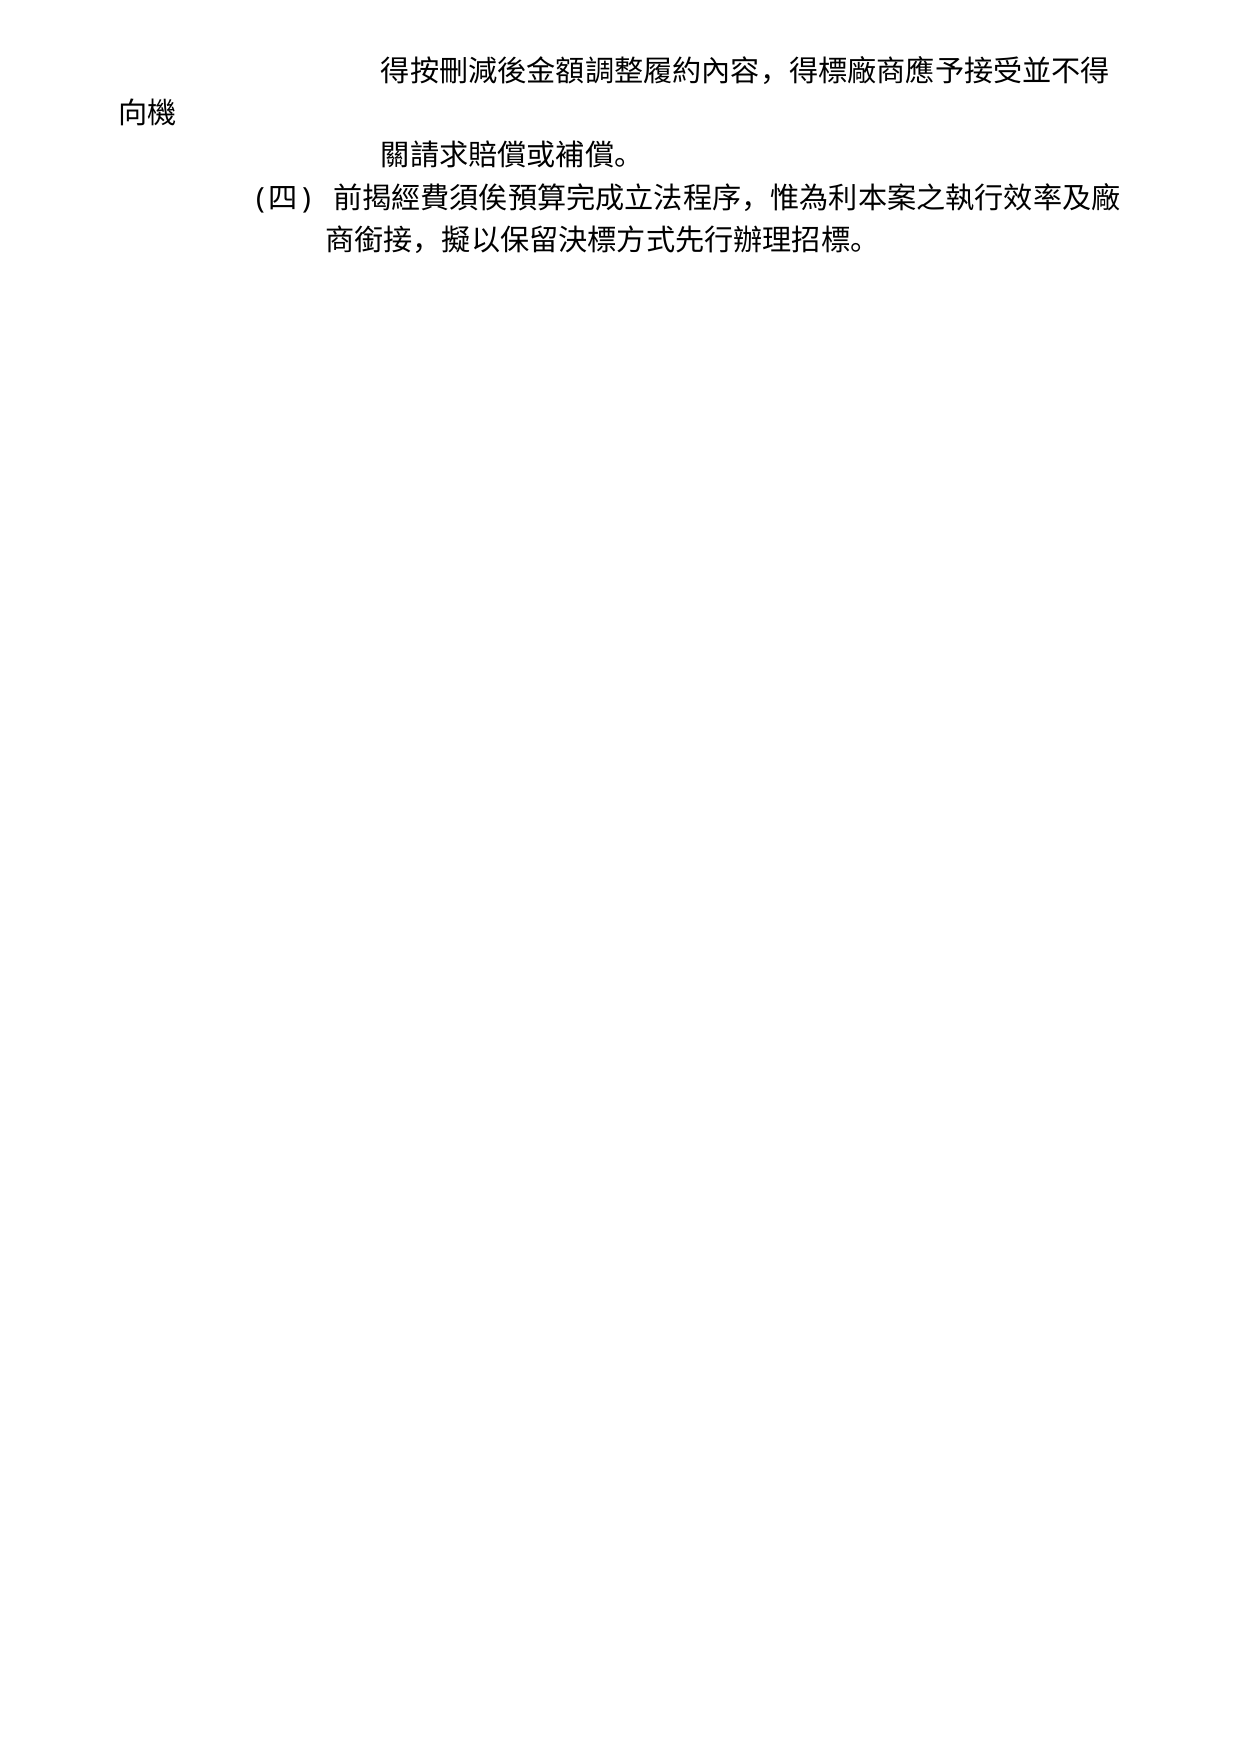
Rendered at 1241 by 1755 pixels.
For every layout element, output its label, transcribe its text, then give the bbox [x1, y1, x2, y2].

text 關請求賠償或補償。 [118, 132, 1122, 174]
text 得按刪減後金額調整履約內容，得標廠商應予接受並不得向機 [118, 47, 1122, 132]
text (四) 前揭經費須俟預算完成立法程序，惟為利本案之執行效率及廠商銜接，擬以保留決標方式先行辦理招標。 [251, 174, 1122, 259]
